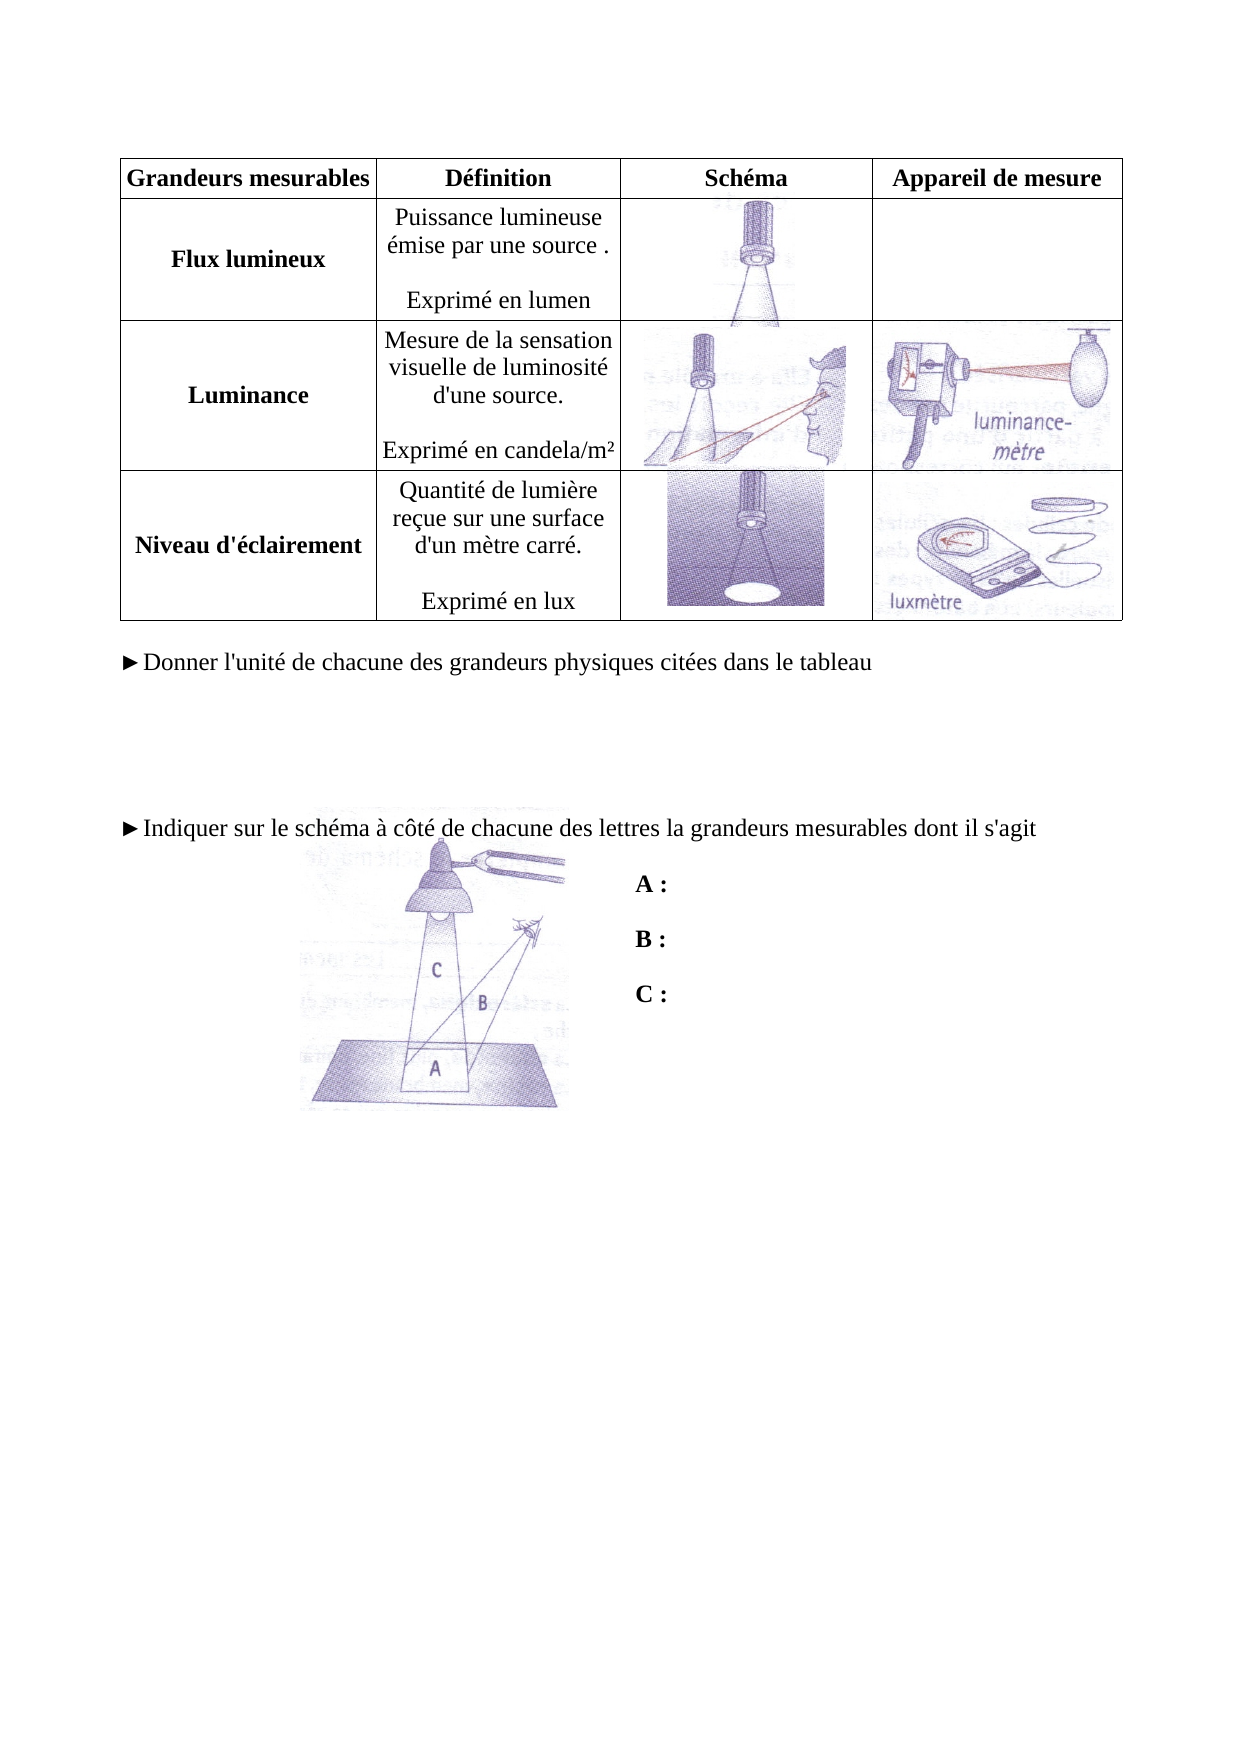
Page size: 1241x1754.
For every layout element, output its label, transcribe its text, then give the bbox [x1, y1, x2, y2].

text [118, 925, 299, 953]
table_cell [795, 321, 870, 470]
table_cell [1111, 321, 1122, 470]
table_cell Luminance [121, 321, 376, 470]
table_header Grandeurs mesurables [121, 159, 376, 198]
text [118, 981, 299, 1008]
table_cell Flux lumineux [121, 199, 376, 320]
table_header Schéma [621, 159, 872, 198]
table_cell [873, 471, 1122, 620]
table_cell [621, 199, 712, 320]
text C : [569, 981, 1122, 1008]
table_cell [873, 199, 1122, 320]
table_header Appareil de mesure [873, 159, 1122, 198]
text A : [569, 870, 1122, 897]
table_cell Quantité de lumière reçue sur une surface d'un mètre carré. Exprimé en lux [377, 471, 620, 620]
table_cell Mesure de la sensation visuelle de luminosité d'une source. Exprimé en candela/m² [377, 321, 620, 470]
text B : [569, 925, 1122, 953]
table_cell Puissance lumineuse émise par une source . Exprimé en lumen [377, 199, 620, 320]
text ►Donner l'unité de chacune des grandeurs physiques citées dans le tableau [118, 648, 1122, 676]
table_cell [621, 471, 872, 620]
table_cell Niveau d'éclairement [121, 471, 376, 620]
table_cell [795, 199, 872, 320]
text ►Indiquer sur le schéma à côté de chacune des lettres la grandeurs mesurables dont il s'agit [118, 814, 299, 842]
text ►Indiquer sur le schéma à côté de chacune des lettres la grandeurs mesurables dont il s'agit [569, 814, 1122, 842]
text [118, 870, 299, 897]
table_cell [621, 321, 712, 470]
table_header Définition [377, 159, 620, 198]
